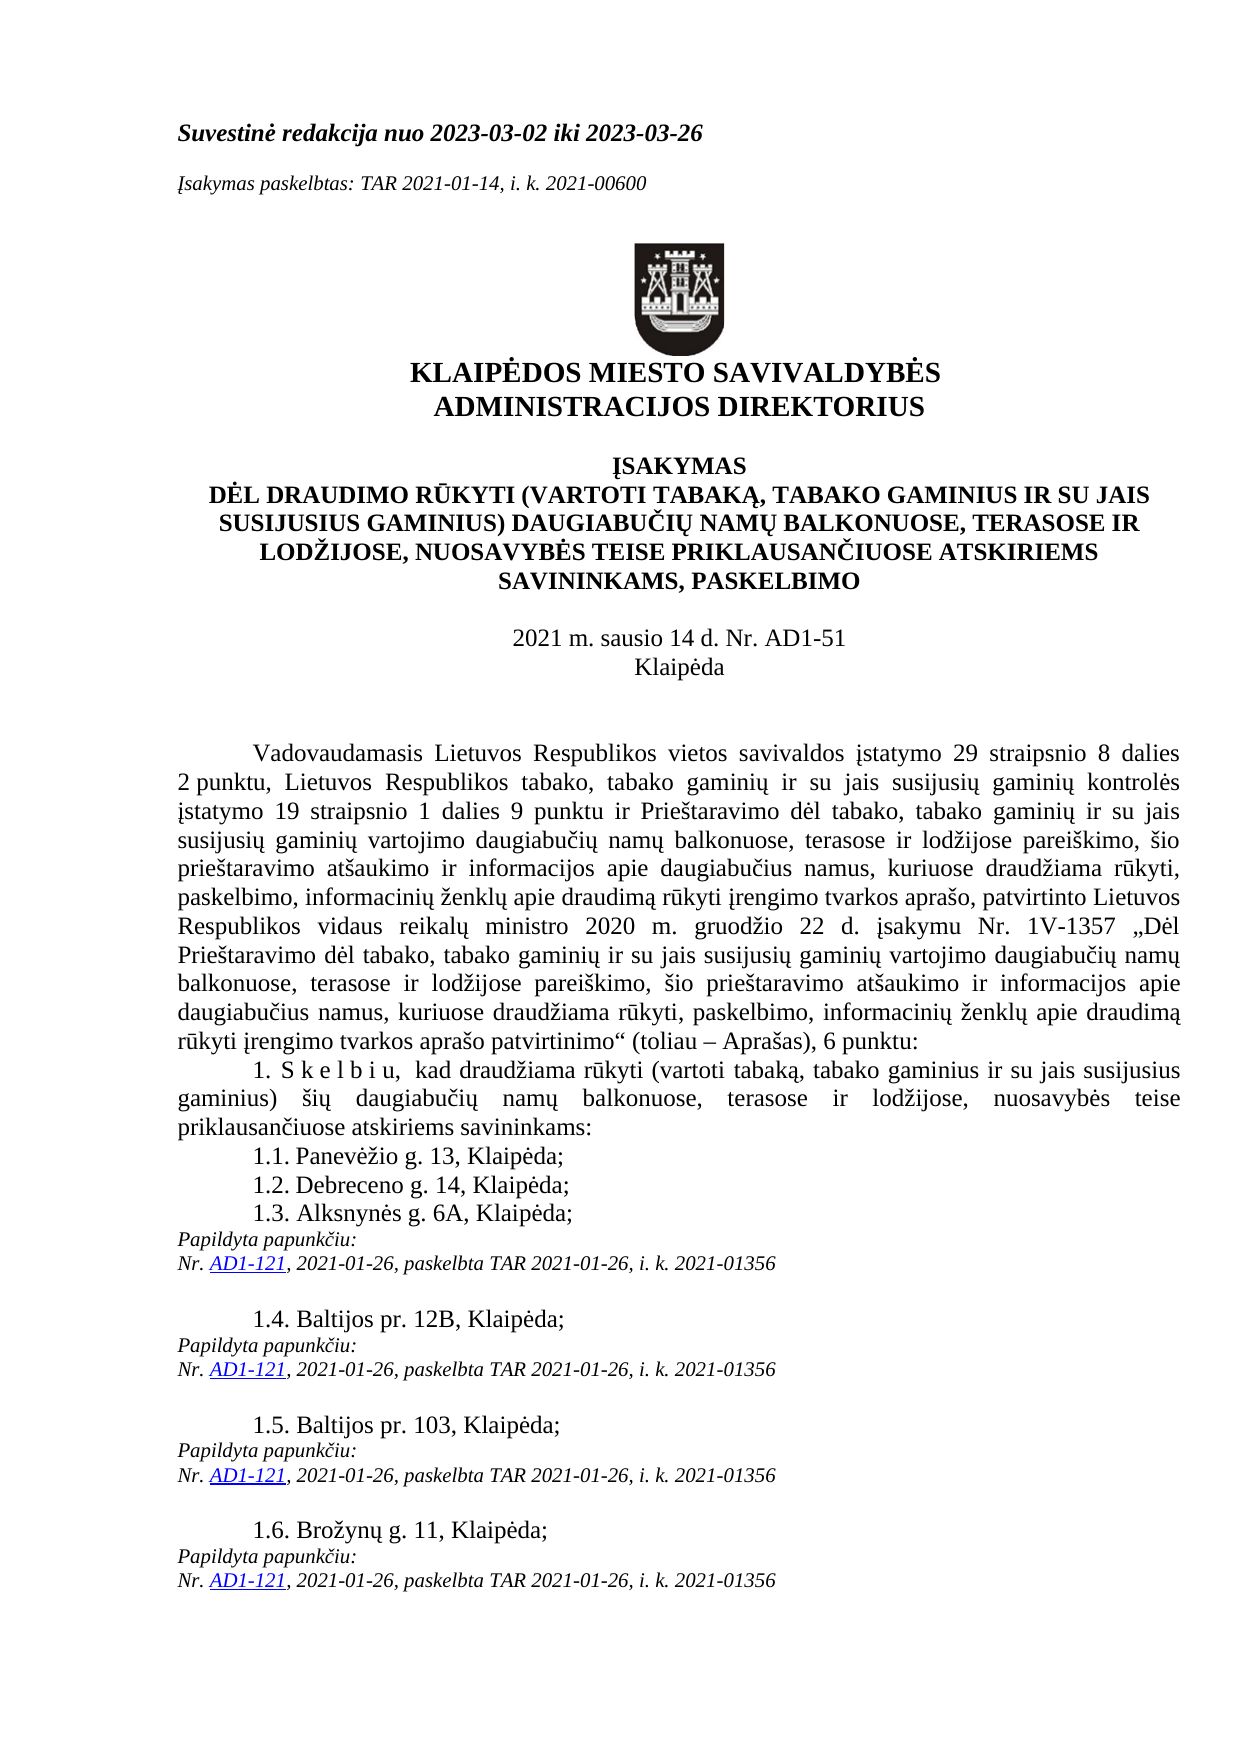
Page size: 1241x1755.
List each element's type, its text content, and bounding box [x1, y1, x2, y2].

text Nr. AD1-121, 2021-01-26, paskelbta TAR 2021-01-26, i. k. 2021-01356 [177, 1251, 1181, 1275]
text Papildyta papunkčiu: [177, 1438, 1181, 1462]
text Įsakymas paskelbtas: TAR 2021-01-14, i. k. 2021-00600 [177, 171, 1181, 195]
text 1.1. Panevėžio g. 13, Klaipėda; [177, 1141, 1181, 1170]
text 1.2. Debreceno g. 14, Klaipėda; [177, 1170, 1181, 1198]
text 2021 m. sausio 14 d. Nr. AD1-51 [177, 623, 1181, 652]
text 1. Skelbiu, kad draudžiama rūkyti (vartoti tabaką, tabako gaminius ir su jais susijusius gaminius) šių daugiabučių namų balkonuose, terasose ir lodžijose, nuosavybės teise priklausančiuose atskiriems savininkams: [177, 1055, 1181, 1141]
text 1.3. Alksnynės g. 6A, Klaipėda; [177, 1198, 1181, 1227]
text ĮSAKYMAS [177, 451, 1181, 480]
text Papildyta papunkčiu: [177, 1333, 1181, 1357]
text 1.6. Brožynų g. 11, Klaipėda; [177, 1515, 1181, 1544]
text DĖL DRAUDIMO RŪKYTI (VARTOTI TABAKĄ, TABAKO GAMINIUS IR SU JAIS SUSIJUSIUS GAMINIUS) DAUGIABUČIŲ NAMŲ BALKONUOSE, TERASOSE IR LODŽIJOSE, NUOSAVYBĖS TEISE PRIKLAUSANČIUOSE ATSKIRIEMS SAVININKAMS, PASKELBIMO [177, 480, 1181, 595]
text KLAIPĖDOS MIESTO SAVIVALDYBĖS [177, 355, 1181, 389]
text Nr. AD1-121, 2021-01-26, paskelbta TAR 2021-01-26, i. k. 2021-01356 [177, 1357, 1181, 1381]
text Nr. AD1-121, 2021-01-26, paskelbta TAR 2021-01-26, i. k. 2021-01356 [177, 1568, 1181, 1592]
text 1.5. Baltijos pr. 103, Klaipėda; [177, 1410, 1181, 1438]
text Nr. AD1-121, 2021-01-26, paskelbta TAR 2021-01-26, i. k. 2021-01356 [177, 1462, 1181, 1487]
text Suvestinė redakcija nuo 2023-03-02 iki 2023-03-26 [177, 118, 1181, 147]
text Klaipėda [177, 652, 1181, 681]
text 1.4. Baltijos pr. 12B, Klaipėda; [177, 1304, 1181, 1333]
text Papildyta papunkčiu: [177, 1227, 1181, 1251]
text Vadovaudamasis Lietuvos Respublikos vietos savivaldos įstatymo 29 straipsnio 8 dalies 2 punktu, Lietuvos Respublikos tabako, tabako gaminių ir su jais susijusių gaminių kontrolės įstatymo 19 straipsnio 1 dalies 9 punktu ir Prieštaravimo dėl tabako, tabako gaminių ir su jais susijusių gaminių vartojimo daugiabučių namų balkonuose, terasose ir lodžijose pareiškimo, šio prieštaravimo atšaukimo ir informacijos apie daugiabučius namus, kuriuose draudžiama rūkyti, paskelbimo, informacinių ženklų apie draudimą rūkyti įrengimo tvarkos aprašo, patvirtinto Lietuvos Respublikos vidaus reikalų ministro 2020 m. gruodžio 22 d. įsakymu Nr. 1V-1357 „Dėl Prieštaravimo dėl tabako, tabako gaminių ir su jais susijusių gaminių vartojimo daugiabučių namų balkonuose, terasose ir lodžijose pareiškimo, šio prieštaravimo atšaukimo ir informacijos apie daugiabučius namus, kuriuose draudžiama rūkyti, paskelbimo, informacinių ženklų apie draudimą rūkyti įrengimo tvarkos aprašo patvirtinimo“ (toliau – Aprašas), 6 punktu: [177, 738, 1181, 1055]
text ADMINISTRACIJOS DIREKTORIUS [177, 389, 1181, 422]
text Papildyta papunkčiu: [177, 1544, 1181, 1568]
